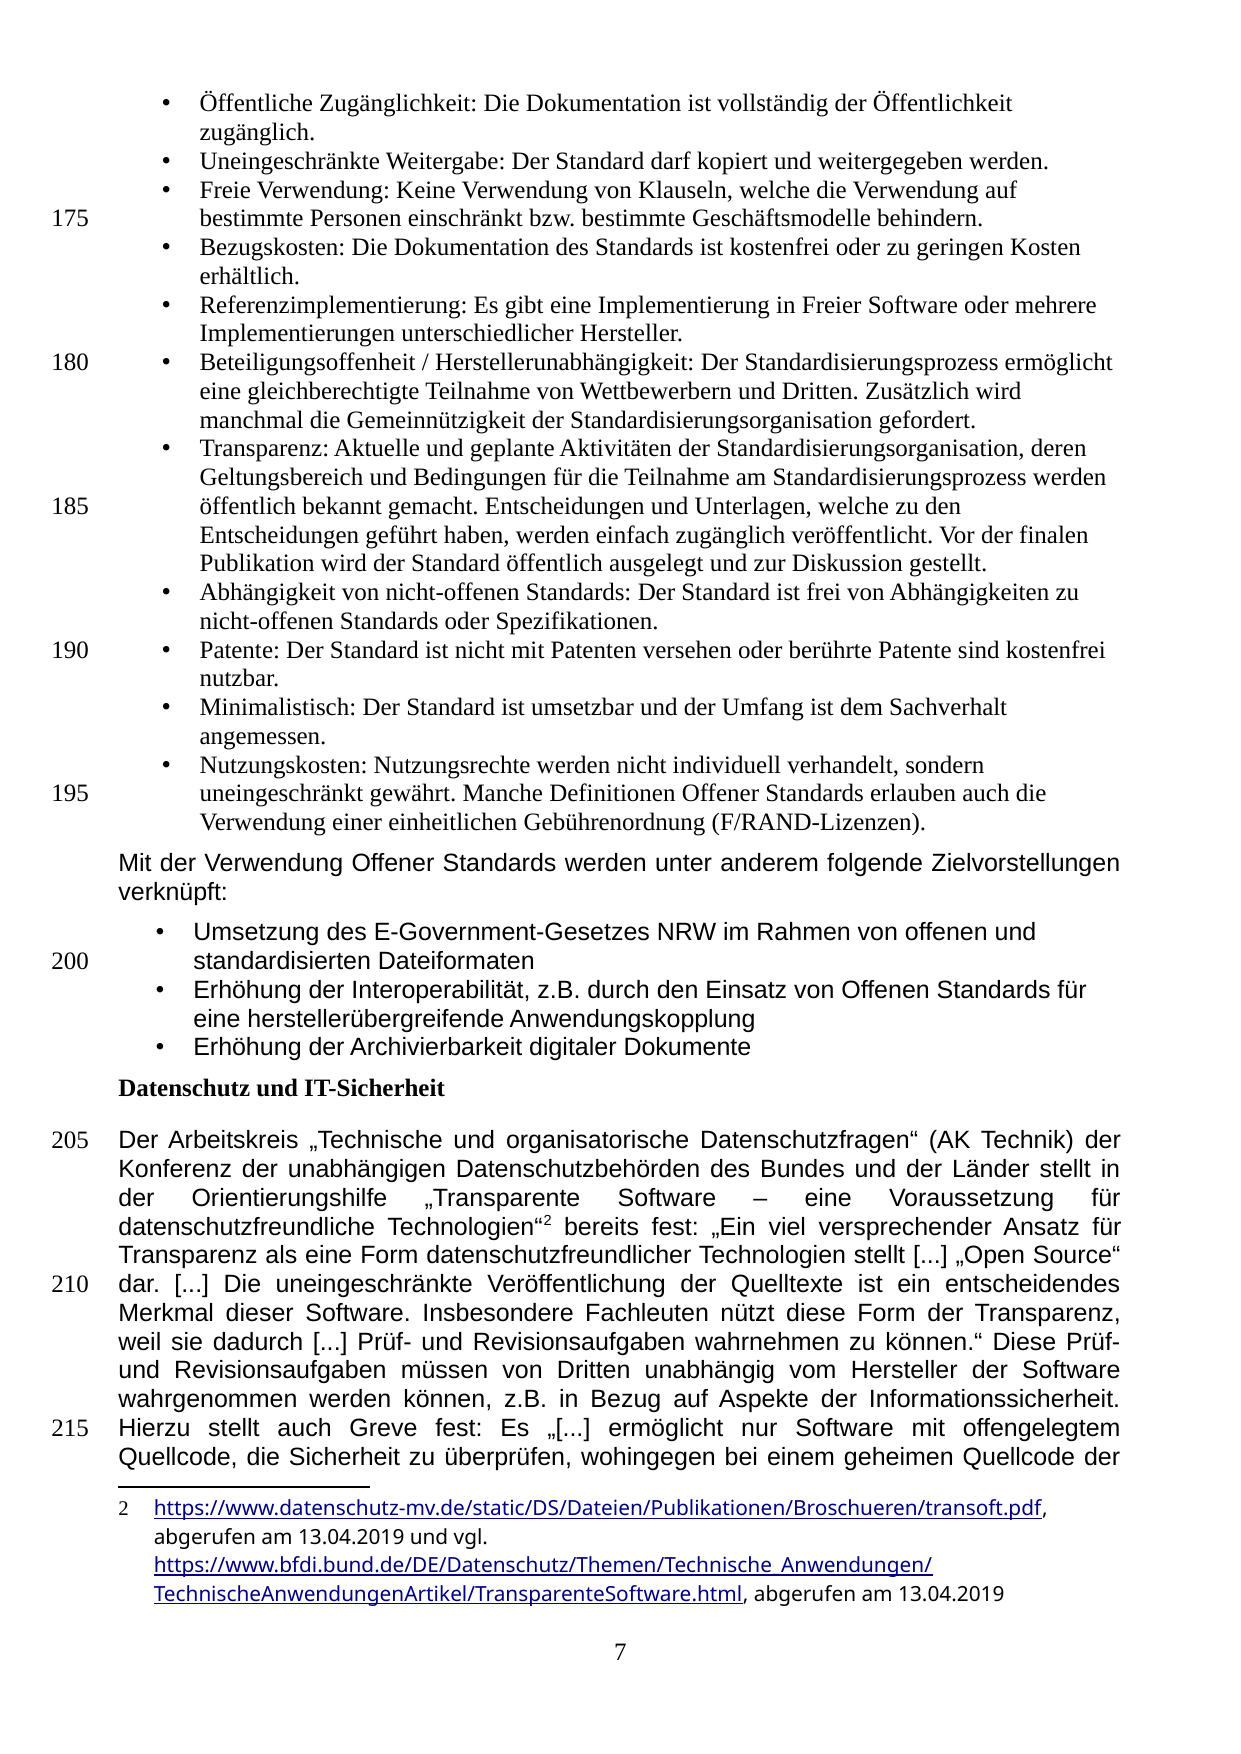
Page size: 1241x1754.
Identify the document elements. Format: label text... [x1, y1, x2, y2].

list Öffentliche Zugänglichkeit: Die Dokumentation ist vollständig der Öffentlichkeit zugänglich. [162, 88, 1122, 146]
text Der Arbeitskreis „Technische und organisatorische Datenschutzfragen“ (AK Technik) der Konferenz der unabhängigen Datenschutzbehörden des Bundes und der Länder stellt in der Orientierungshilfe „Transparente Software – eine Voraussetzung für datenschutzfreundliche Technologien“ bereits fest: „Ein viel versprechender Ansatz für Transparenz als eine Form datenschutzfreundlicher Technologien stellt [...] „Open Source“ dar. [...] Die uneingeschränkte Veröffentlichung der Quelltexte ist ein entscheidendes Merkmal dieser Software. Insbesondere Fachleuten nützt diese Form der Transparenz, weil sie dadurch [...] Prüf- und Revisionsaufgaben wahrnehmen zu können.“ Diese Prüf- und Revisionsaufgaben müssen von Dritten unabhängig vom Hersteller der Software wahrgenommen werden können, z.B. in Bezug auf Aspekte der Informationssicherheit. Hierzu stellt auch Greve fest: Es „[...] ermöglicht nur Software mit offengelegtem Quellcode, die Sicherheit zu überprüfen, wohingegen bei einem geheimen Quellcode der [118, 1125, 1122, 1470]
list Uneingeschränkte Weitergabe: Der Standard darf kopiert und weitergegeben werden. [162, 146, 1122, 175]
list Referenzimplementierung: Es gibt eine Implementierung in Freier Software oder mehrere Implementierungen unterschiedlicher Hersteller. [162, 290, 1122, 347]
list Transparenz: Aktuelle und geplante Aktivitäten der Standardisierungsorganisation, deren Geltungsbereich und Bedingungen für die Teilnahme am Standardisierungsprozess werden öffentlich bekannt gemacht. Entscheidungen und Unterlagen, welche zu den Entscheidungen geführt haben, werden einfach zugänglich veröffentlicht. Vor der finalen Publikation wird der Standard öffentlich ausgelegt und zur Diskussion gestellt. [162, 433, 1122, 577]
list Bezugskosten: Die Dokumentation des Standards ist kostenfrei oder zu geringen Kosten erhältlich. [162, 232, 1122, 290]
text https://www.datenschutz-mv.de/static/DS/Dateien/Publikationen/Broschueren/transoft.pdf, abgerufen am 13.04.2019 und vgl. https://www.bfdi.bund.de/DE/Datenschutz/Themen/Technische_Anwendungen/TechnischeAnwendungenArtikel/TransparenteSoftware.html, abgerufen am 13.04.2019 [118, 1493, 1122, 1607]
text Mit der Verwendung Offener Standards werden unter anderem folgende Zielvorstellungen verknüpft: [118, 848, 1122, 905]
subtitle Datenschutz und IT-Sicherheit [118, 1073, 1122, 1102]
list Beteiligungsoffenheit / Herstellerunabhängigkeit: Der Standardisierungsprozess ermöglicht eine gleichberechtigte Teilnahme von Wettbewerbern und Dritten. Zusätzlich wird manchmal die Gemeinnützigkeit der Standardisierungsorganisation gefordert. [162, 347, 1122, 433]
list Freie Verwendung: Keine Verwendung von Klauseln, welche die Verwendung auf bestimmte Personen einschränkt bzw. bestimmte Geschäftsmodelle behindern. [162, 175, 1122, 232]
list Abhängigkeit von nicht-offenen Standards: Der Standard ist frei von Abhängigkeiten zu nicht-offenen Standards oder Spezifikationen. [162, 577, 1122, 635]
list Patente: Der Standard ist nicht mit Patenten versehen oder berührte Patente sind kostenfrei nutzbar. [162, 635, 1122, 692]
list Erhöhung der Interoperabilität, z.B. durch den Einsatz von Offenen Standards für eine herstellerübergreifende Anwendungskopplung [156, 975, 1122, 1032]
list Nutzungskosten: Nutzungsrechte werden nicht individuell verhandelt, sondern uneingeschränkt gewährt. Manche Definitionen Offener Standards erlauben auch die Verwendung einer einheitlichen Gebührenordnung (F/RAND-Lizenzen). [162, 750, 1122, 836]
list Minimalistisch: Der Standard ist umsetzbar und der Umfang ist dem Sachverhalt angemessen. [162, 692, 1122, 750]
list Umsetzung des E-Government-Gesetzes NRW im Rahmen von offenen und standardisierten Dateiformaten [156, 917, 1122, 975]
list Erhöhung der Archivierbarkeit digitaler Dokumente [156, 1032, 1122, 1061]
